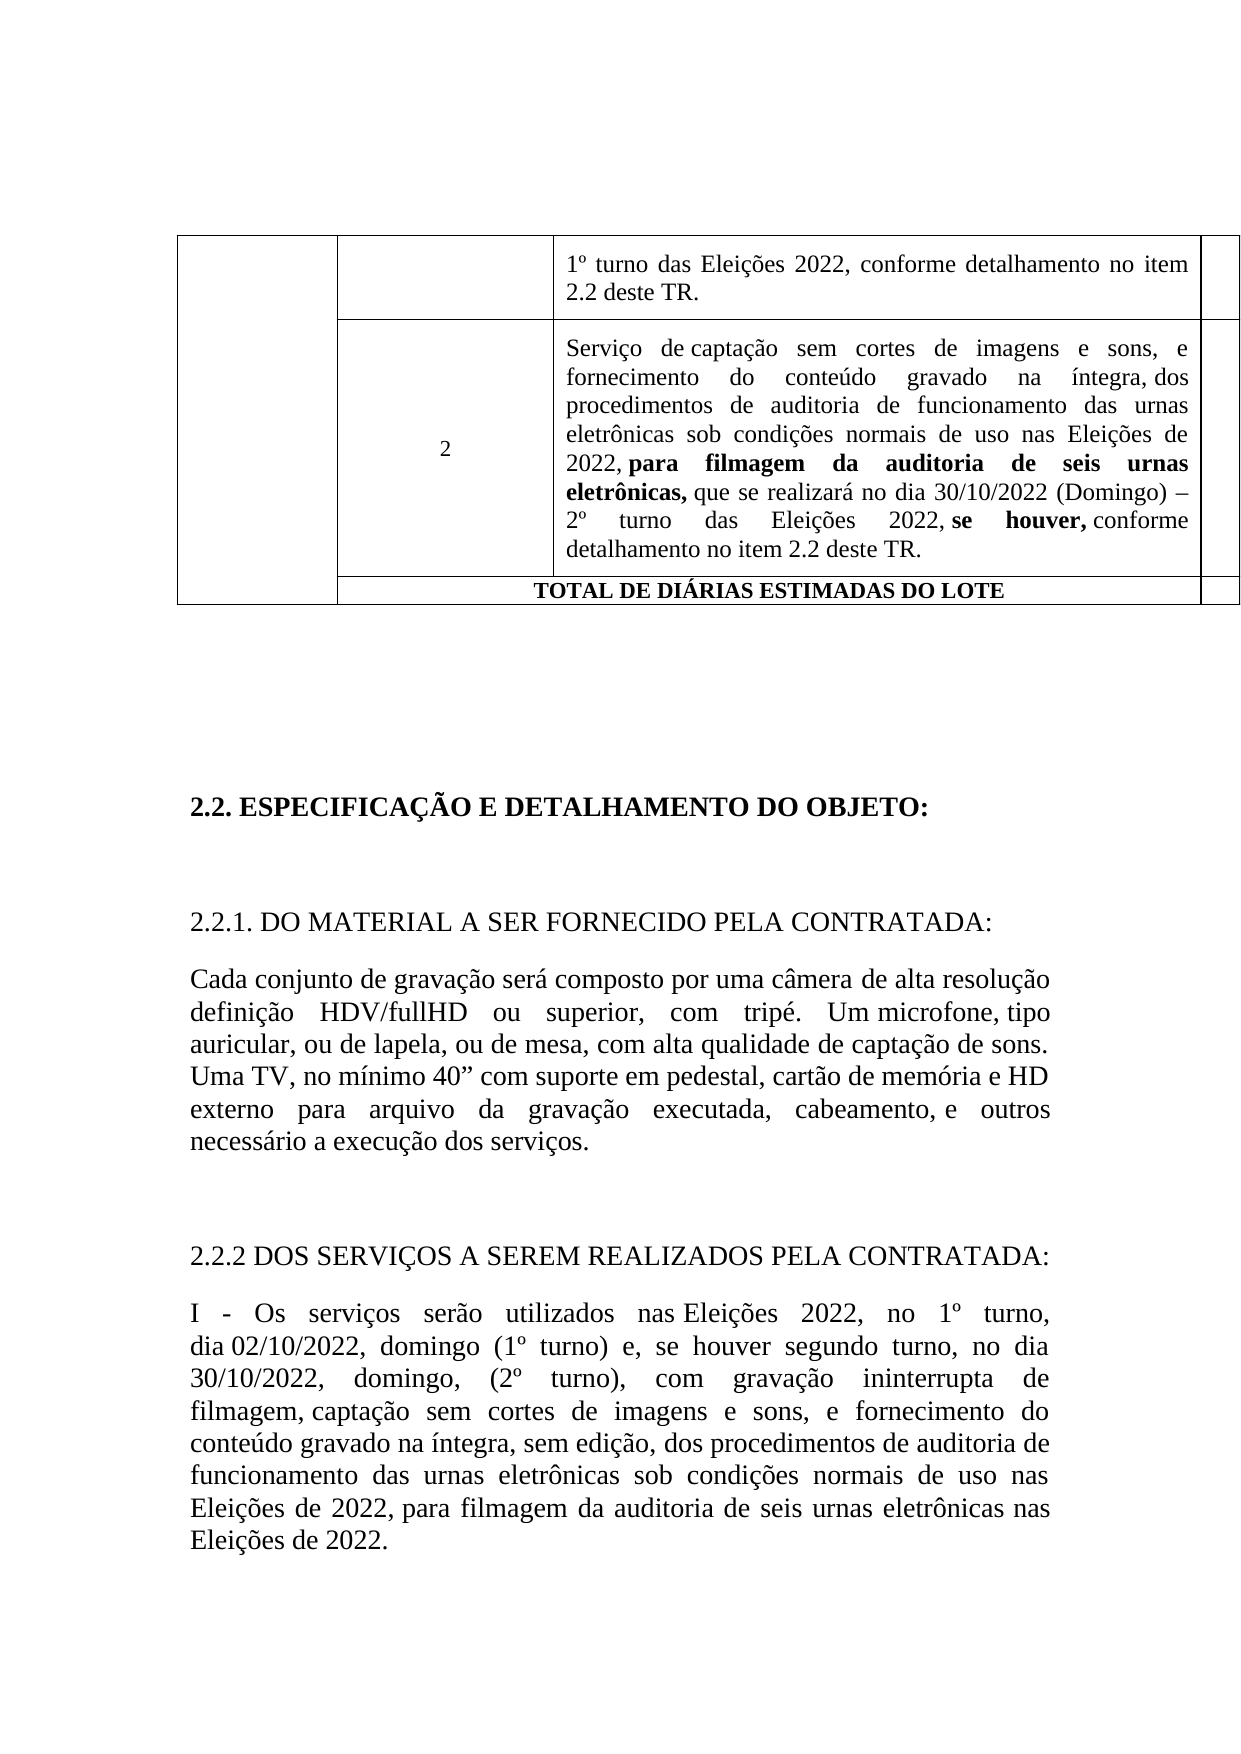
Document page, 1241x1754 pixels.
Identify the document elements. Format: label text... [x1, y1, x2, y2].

table_cell 12 [1202, 577, 1239, 604]
table_cell TOTAL DE DIÁRIAS ESTIMADAS DO LOTE [338, 577, 1200, 604]
text 2.2.1. DO MATERIAL A SER FORNECIDO PELA CONTRATADA: [190, 905, 1051, 937]
table_cell 2 [338, 320, 553, 576]
table_cell [178, 236, 337, 604]
table_cell 1º turno das Eleições 2022, conforme detalhamento no item 2.2 deste TR. [554, 236, 1200, 319]
table_cell Serviço de captação sem cortes de imagens e sons, e fornecimento do conteúdo gravado na íntegra, dos procedimentos de auditoria de funcionamento das urnas eletrônicas sob condições normais de uso nas Eleições de 2022, para filmagem da auditoria de seis urnas eletrônicas, que se realizará no dia 30/10/2022 (Domingo) – 2º turno das Eleições 2022, se houver, conforme detalhamento no item 2.2 deste TR. [554, 320, 1200, 576]
table_cell 06 [1202, 236, 1239, 319]
text 2.2.2 DOS SERVIÇOS A SEREM REALIZADOS PELA CONTRATADA: [190, 1239, 1051, 1271]
table_cell 06 [1202, 320, 1239, 576]
table_cell [338, 236, 553, 319]
text 2.2. ESPECIFICAÇÃO E DETALHAMENTO DO OBJETO: [190, 790, 1051, 822]
text Cada conjunto de gravação será composto por uma câmera de alta resolução definição HDV/fullHD ou superior, com tripé. Um microfone, tipo auricular, ou de lapela, ou de mesa, com alta qualidade de captação de sons. Uma TV, no mínimo 40” com suporte em pedestal, cartão de memória e HD externo para arquivo da gravação executada, cabeamento, e outros necessário a execução dos serviços. [190, 962, 1051, 1157]
text I - Os serviços serão utilizados nas Eleições 2022, no 1º turno, dia 02/10/2022, domingo (1º turno) e, se houver segundo turno, no dia 30/10/2022, domingo, (2º turno), com gravação ininterrupta de filmagem, captação sem cortes de imagens e sons, e fornecimento do conteúdo gravado na íntegra, sem edição, dos procedimentos de auditoria de funcionamento das urnas eletrônicas sob condições normais de uso nas Eleições de 2022, para filmagem da auditoria de seis urnas eletrônicas nas Eleições de 2022. [190, 1296, 1051, 1556]
